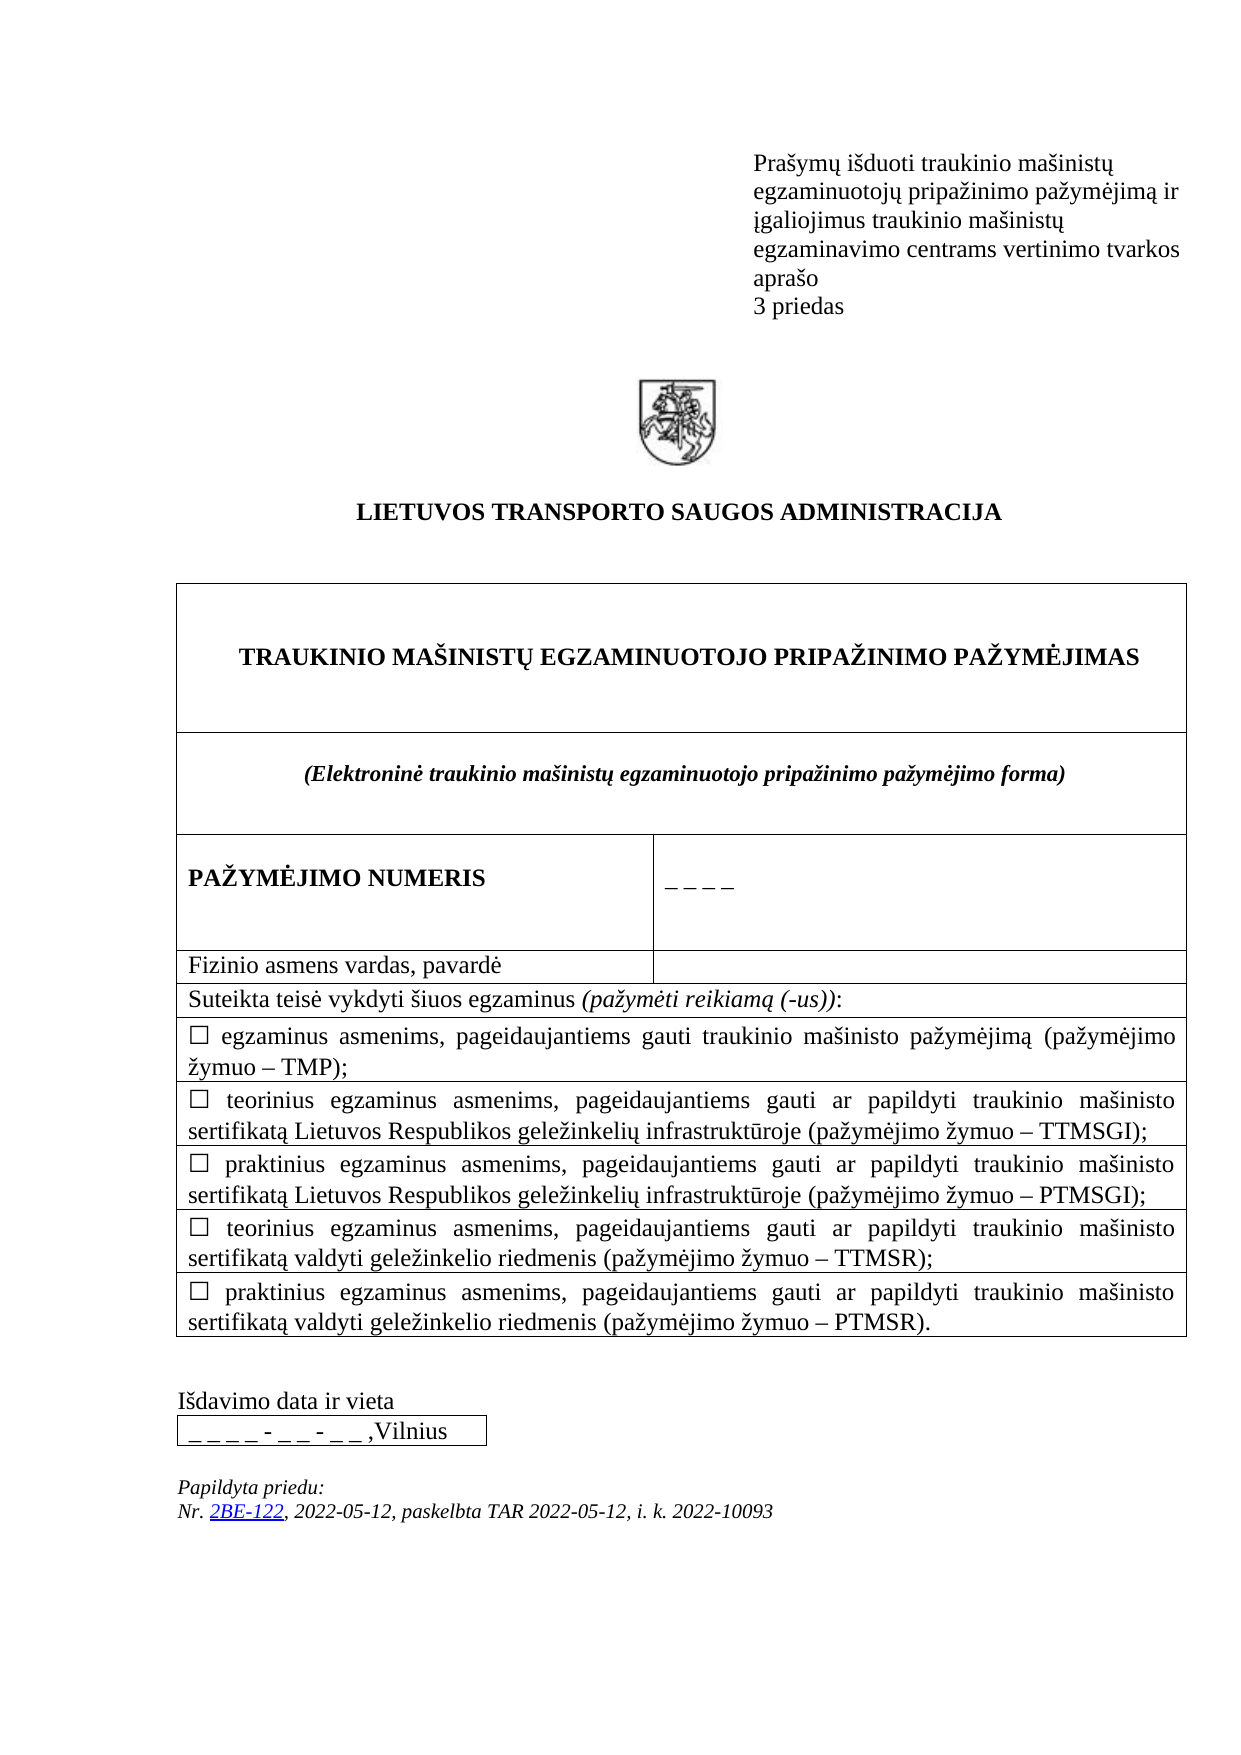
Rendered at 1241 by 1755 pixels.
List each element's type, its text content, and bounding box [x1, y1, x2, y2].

table_cell ☐ teorinius egzaminus asmenims, pageidaujantiems gauti ar papildyti traukinio mašinisto sertifikatą valdyti geležinkelio riedmenis (pažymėjimo žymuo – TTMSR); [177, 1210, 1186, 1272]
text Nr. 2BE-122, 2022-05-12, paskelbta TAR 2022-05-12, i. k. 2022-10093 [177, 1499, 1181, 1523]
table_cell PAŽYMĖJIMO NUMERIS [177, 835, 653, 949]
table_cell ☐ praktinius egzaminus asmenims, pageidaujantiems gauti ar papildyti traukinio mašinisto sertifikatą valdyti geležinkelio riedmenis (pažymėjimo žymuo – PTMSR). [177, 1273, 1186, 1336]
text LIETUVOS TRANSPORTO SAUGOS ADMINISTRACIJA [177, 497, 1181, 526]
table_cell (Elektroninė traukinio mašinistų egzaminuotojo pripažinimo pažymėjimo forma) [177, 733, 1186, 833]
text egzaminuotojų pripažinimo pažymėjimą ir [753, 176, 1181, 205]
table_cell Fizinio asmens vardas, pavardė [177, 951, 653, 983]
table_cell _ _ _ _ [654, 835, 1186, 949]
table_cell ☐ praktinius egzaminus asmenims, pageidaujantiems gauti ar papildyti traukinio mašinisto sertifikatą Lietuvos Respublikos geležinkelių infrastruktūroje (pažymėjimo žymuo – PTMSGI); [177, 1146, 1186, 1208]
table_cell ☐ egzaminus asmenims, pageidaujantiems gauti traukinio mašinisto pažymėjimą (pažymėjimo žymuo – TMP); [177, 1018, 1186, 1081]
text aprašo [753, 263, 1181, 291]
table_cell Suteikta teisė vykdyti šiuos egzaminus (pažymėti reikiamą (-us)): [177, 984, 1186, 1017]
text egzaminavimo centrams vertinimo tvarkos [753, 234, 1181, 263]
text Prašymų išduoti traukinio mašinistų [753, 148, 1181, 176]
table_cell ☐ teorinius egzaminus asmenims, pageidaujantiems gauti ar papildyti traukinio mašinisto sertifikatą Lietuvos Respublikos geležinkelių infrastruktūroje (pažymėjimo žymuo – TTMSGI); [177, 1082, 1186, 1144]
text 3 priedas [753, 291, 1181, 320]
text įgaliojimus traukinio mašinistų [753, 205, 1181, 234]
text Papildyta priedu: [177, 1474, 1181, 1499]
text Išdavimo data ir vieta [177, 1386, 1181, 1415]
table_cell [654, 951, 1186, 983]
table_header TRAUKINIO MAŠINISTŲ EGZAMINUOTOJO PRIPAŽINIMO PAŽYMĖJIMAS [177, 584, 1186, 732]
table_header _ _ _ _ - _ _ - _ _ ,Vilnius [178, 1416, 486, 1445]
